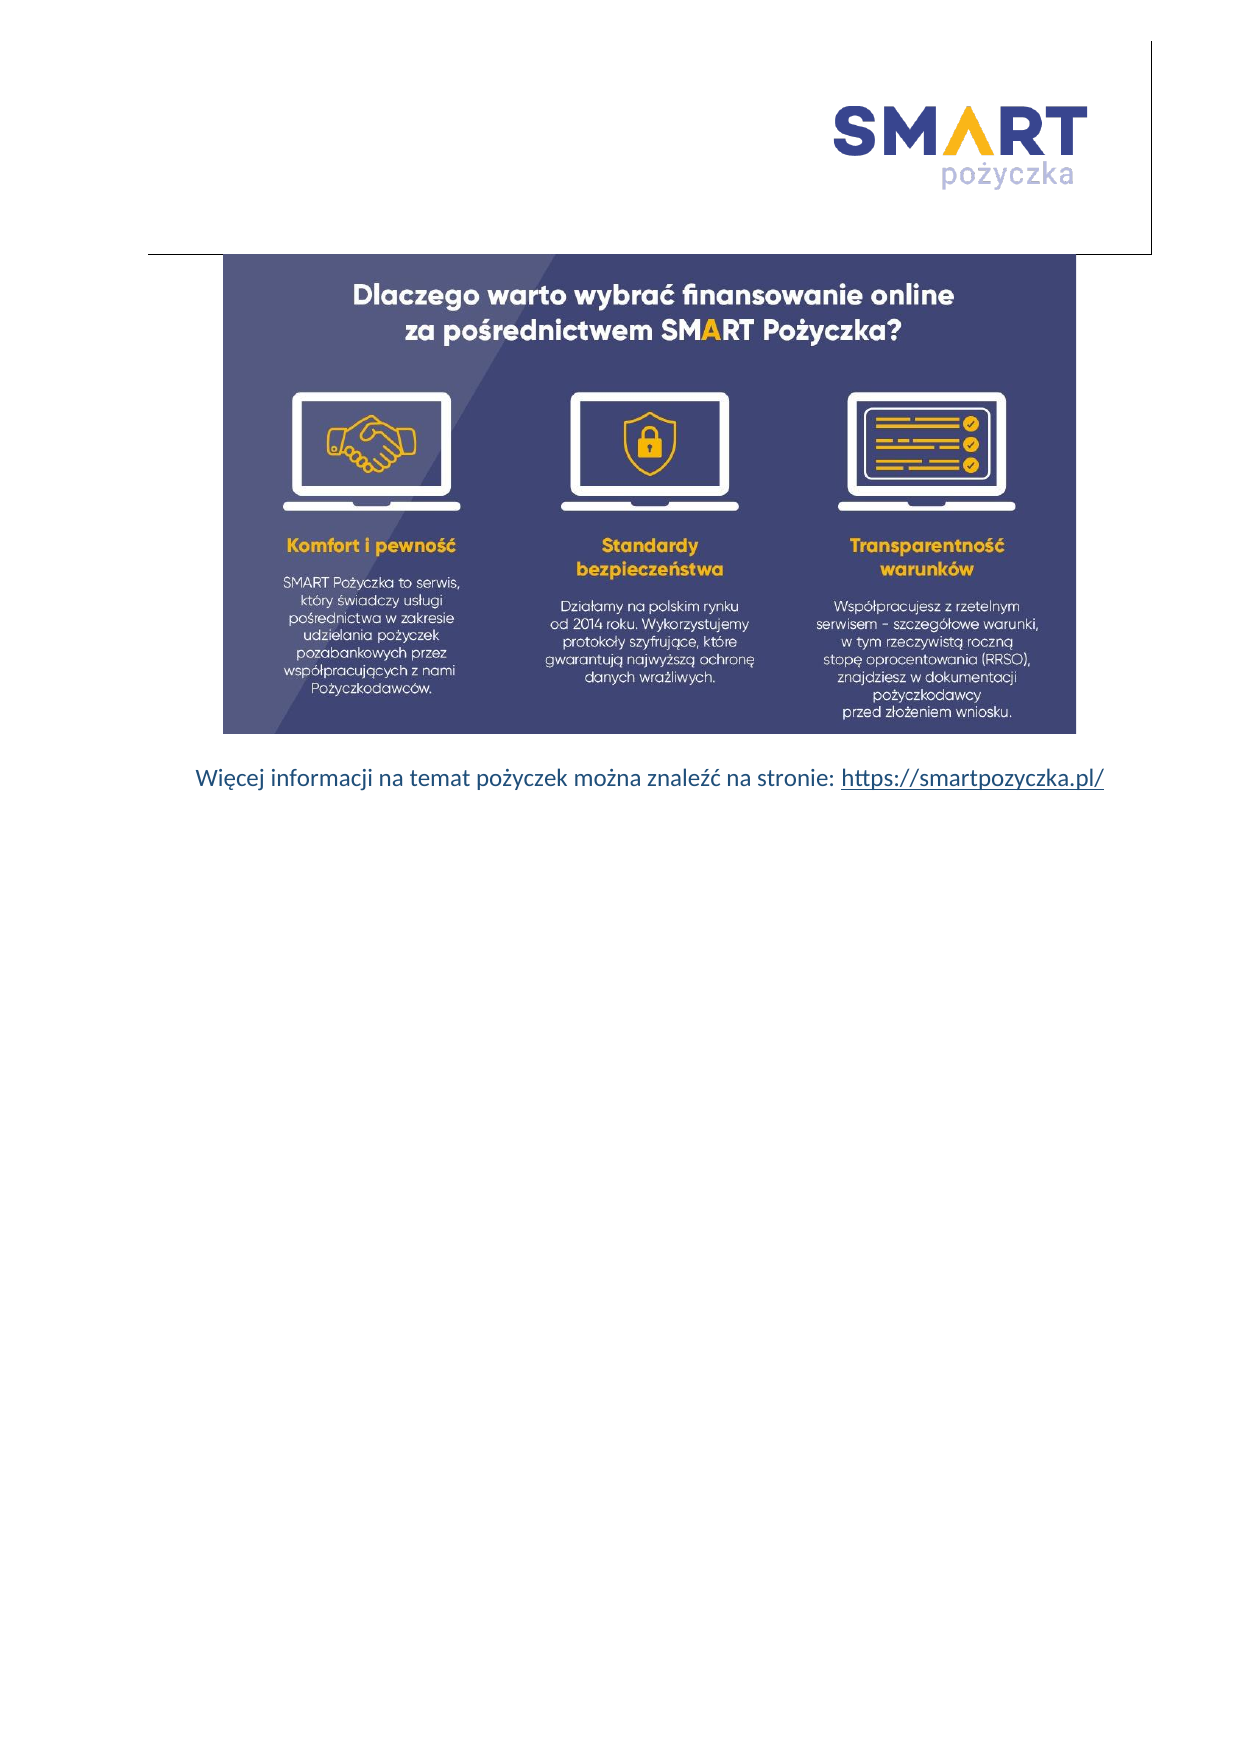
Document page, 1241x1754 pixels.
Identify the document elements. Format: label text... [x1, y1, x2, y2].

text Więcej informacji na temat pożyczek można znaleźć na stronie: https://smartpozyczka.pl/ [148, 762, 1152, 793]
